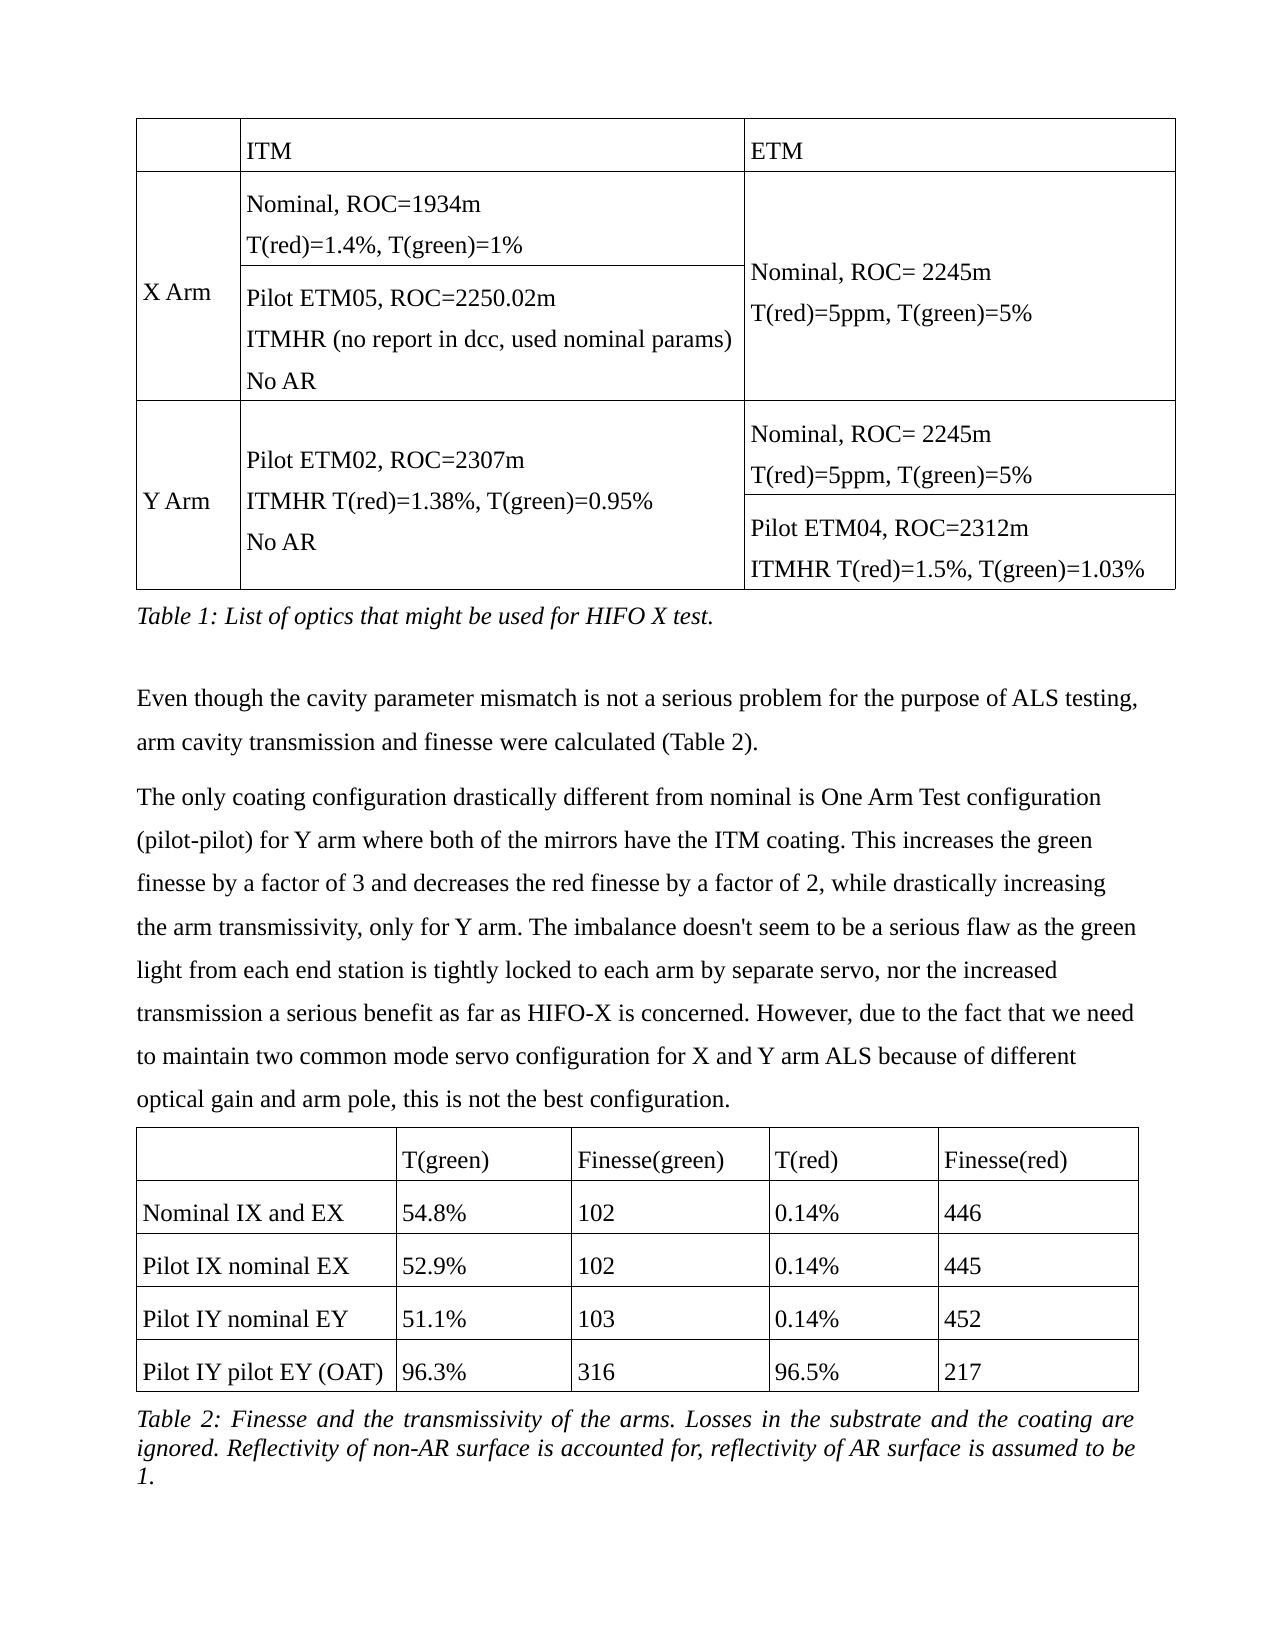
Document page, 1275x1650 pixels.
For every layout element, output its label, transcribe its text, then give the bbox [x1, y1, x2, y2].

table_cell X Arm [137, 172, 240, 400]
table_header T(red) [770, 1128, 938, 1180]
table_cell 445 [939, 1234, 1138, 1286]
table_cell 96.3% [397, 1340, 571, 1391]
table_header ETM [745, 119, 1175, 171]
table_cell 217 [939, 1340, 1138, 1391]
table_cell Nominal, ROC= 2245m T(red)=5ppm, T(green)=5% [745, 172, 1175, 400]
table_header ITM [241, 119, 744, 171]
table_cell Y Arm [137, 401, 240, 588]
table_cell 0.14% [770, 1181, 938, 1233]
table_cell Pilot ETM02, ROC=2307m ITMHR T(red)=1.38%, T(green)=0.95% No AR [241, 401, 744, 588]
table_header [137, 1128, 396, 1180]
table_header Finesse(green) [572, 1128, 769, 1180]
table_cell 102 [572, 1234, 769, 1286]
table_cell 446 [939, 1181, 1138, 1233]
text Table 2: Finesse and the transmissivity of the arms. Losses in the substrate and the coating are ignored. Reflectivity of non-AR surface is accounted for, reflectivity of AR surface is assumed to be 1. [136, 1404, 1138, 1490]
table_cell 54.8% [397, 1181, 571, 1233]
table_header Finesse(red) [939, 1128, 1138, 1180]
table_header [137, 119, 240, 171]
table_cell 0.14% [770, 1287, 938, 1338]
table_cell 0.14% [770, 1234, 938, 1286]
table_cell 452 [939, 1287, 1138, 1338]
text The only coating configuration drastically different from nominal is One Arm Test configuration (pilot-pilot) for Y arm where both of the mirrors have the ITM coating. This increases the green finesse by a factor of 3 and decreases the red finesse by a factor of 2, while drastically increasing the arm transmissivity, only for Y arm. The imbalance doesn't seem to be a serious flaw as the green light from each end station is tightly locked to each arm by separate servo, nor the increased transmission a serious benefit as far as HIFO-X is concerned. However, due to the fact that we need to maintain two common mode servo configuration for X and Y arm ALS because of different optical gain and arm pole, this is not the best configuration. [136, 782, 1138, 1113]
table_cell 316 [572, 1340, 769, 1391]
table_cell Nominal, ROC= 2245m T(red)=5ppm, T(green)=5% [745, 401, 1175, 494]
table_cell Nominal, ROC=1934m T(red)=1.4%, T(green)=1% [241, 172, 744, 265]
table_cell 103 [572, 1287, 769, 1338]
table_cell Pilot IY pilot EY (OAT) [137, 1340, 396, 1391]
table_cell Pilot IX nominal EX [137, 1234, 396, 1286]
table_cell 51.1% [397, 1287, 571, 1338]
table_header T(green) [397, 1128, 571, 1180]
table_cell Pilot ETM05, ROC=2250.02m ITMHR (no report in dcc, used nominal params) No AR [241, 266, 744, 400]
table_cell 52.9% [397, 1234, 571, 1286]
table_cell 96.5% [770, 1340, 938, 1391]
table_cell Nominal IX and EX [137, 1181, 396, 1233]
text Table 1: List of optics that might be used for HIFO X test. [136, 601, 1138, 630]
table_cell Pilot ETM04, ROC=2312m ITMHR T(red)=1.5%, T(green)=1.03% [745, 495, 1175, 588]
text Even though the cavity parameter mismatch is not a serious problem for the purpose of ALS testing, arm cavity transmission and finesse were calculated (Table 2). [136, 683, 1138, 755]
table_cell Pilot IY nominal EY [137, 1287, 396, 1338]
table_cell 102 [572, 1181, 769, 1233]
